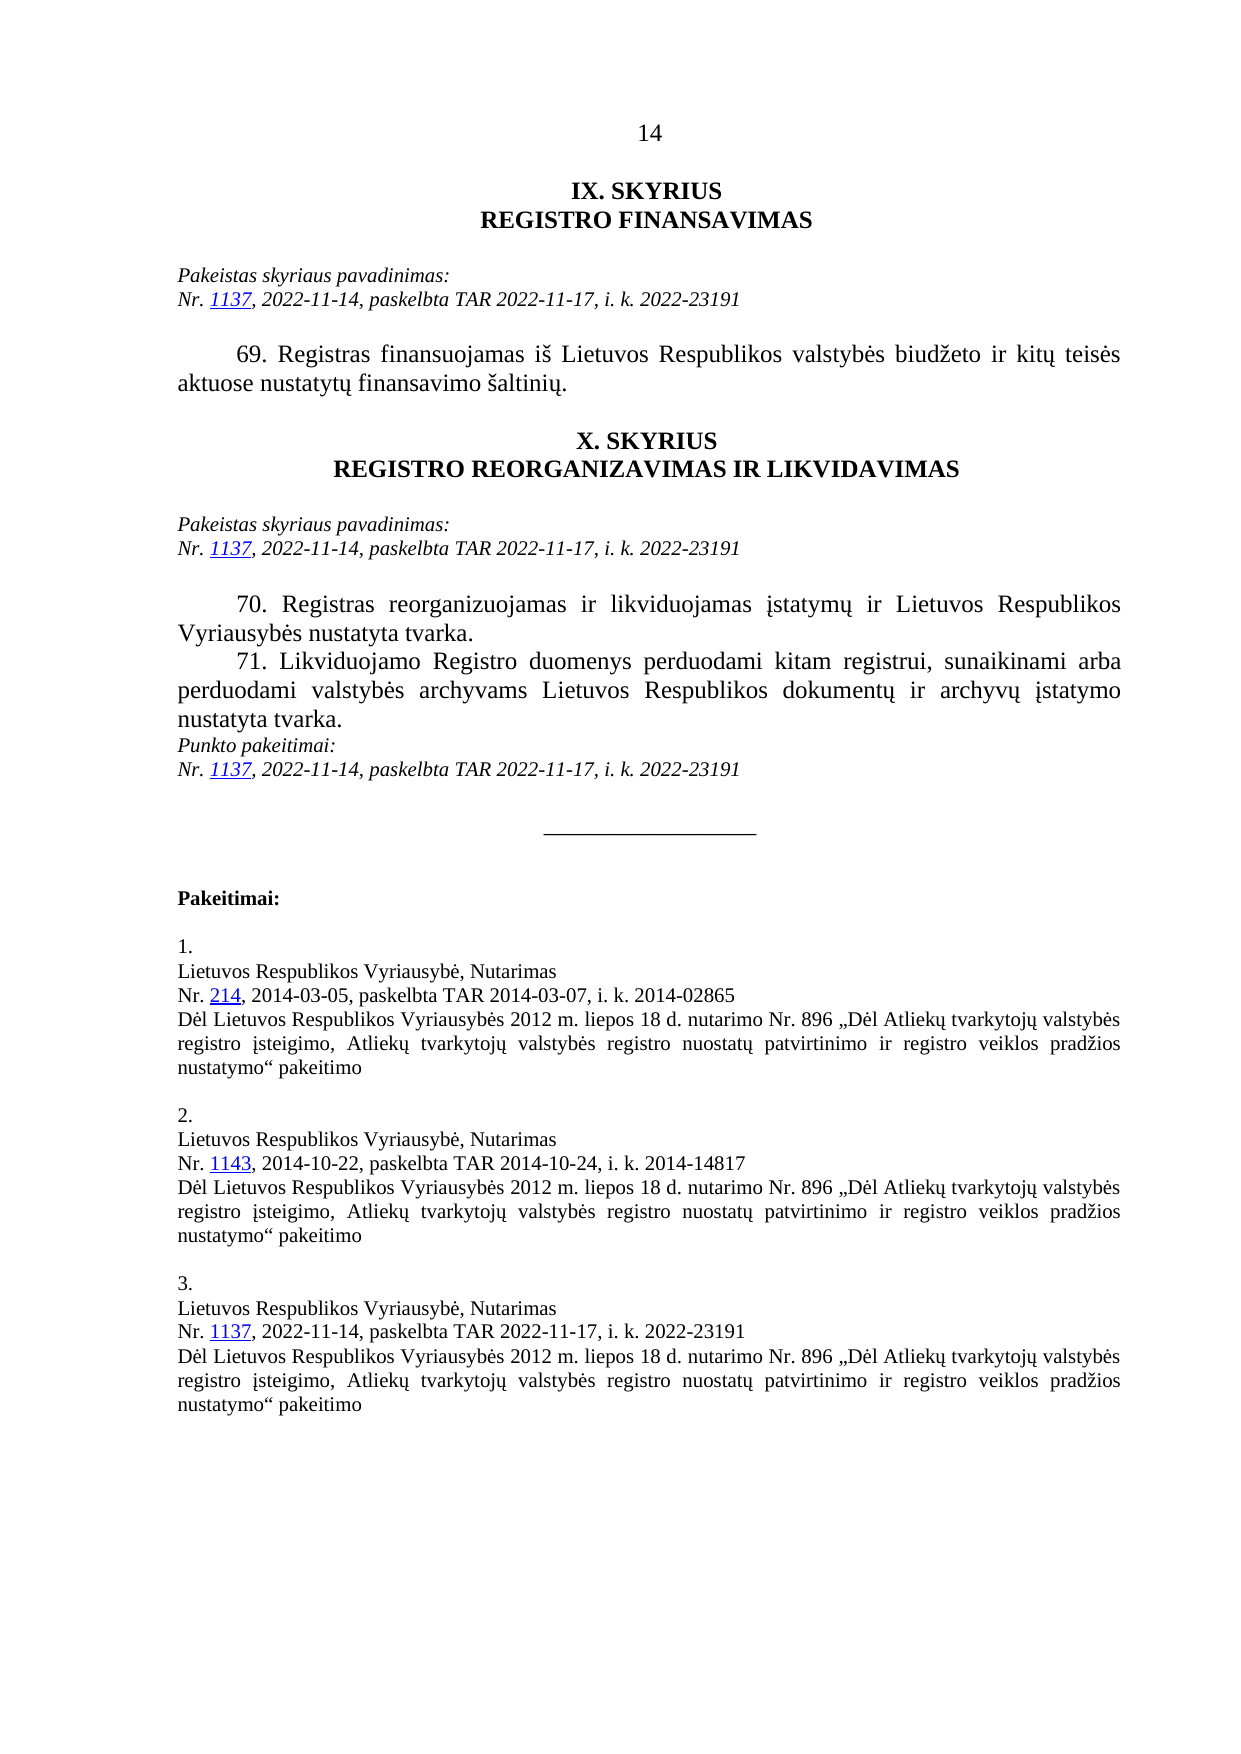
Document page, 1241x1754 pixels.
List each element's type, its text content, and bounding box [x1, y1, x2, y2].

text Nr. 1137, 2022-11-14, paskelbta TAR 2022-11-17, i. k. 2022-23191 [177, 757, 1122, 781]
text Nr. 1137, 2022-11-14, paskelbta TAR 2022-11-17, i. k. 2022-23191 [177, 287, 1122, 311]
text Lietuvos Respublikos Vyriausybė, Nutarimas [177, 958, 1122, 983]
text Nr. 1137, 2022-11-14, paskelbta TAR 2022-11-17, i. k. 2022-23191 [177, 1319, 1122, 1343]
text 3. [177, 1271, 1122, 1295]
text 2. [177, 1103, 1122, 1127]
text Pakeitimai: [177, 886, 1122, 910]
text Lietuvos Respublikos Vyriausybė, Nutarimas [177, 1127, 1122, 1151]
text Dėl Lietuvos Respublikos Vyriausybės 2012 m. liepos 18 d. nutarimo Nr. 896 „Dėl Atliekų tvarkytojų valstybės registro įsteigimo, Atliekų tvarkytojų valstybės registro nuostatų patvirtinimo ir registro veiklos pradžios nustatymo“ pakeitimo [177, 1175, 1122, 1247]
text Nr. 214, 2014-03-05, paskelbta TAR 2014-03-07, i. k. 2014-02865 [177, 983, 1122, 1007]
text 71. Likviduojamo Registro duomenys perduodami kitam registrui, sunaikinami arba perduodami valstybės archyvams Lietuvos Respublikos dokumentų ir archyvų įstatymo nustatyta tvarka. [177, 646, 1122, 733]
text Nr. 1137, 2022-11-14, paskelbta TAR 2022-11-17, i. k. 2022-23191 [177, 536, 1122, 560]
text Dėl Lietuvos Respublikos Vyriausybės 2012 m. liepos 18 d. nutarimo Nr. 896 „Dėl Atliekų tvarkytojų valstybės registro įsteigimo, Atliekų tvarkytojų valstybės registro nuostatų patvirtinimo ir registro veiklos pradžios nustatymo“ pakeitimo [177, 1007, 1122, 1079]
text X. SKYRIUS REGISTRO REORGANIZAVIMAS IR LIKVIDAVIMAS [177, 426, 1122, 483]
text Dėl Lietuvos Respublikos Vyriausybės 2012 m. liepos 18 d. nutarimo Nr. 896 „Dėl Atliekų tvarkytojų valstybės registro įsteigimo, Atliekų tvarkytojų valstybės registro nuostatų patvirtinimo ir registro veiklos pradžios nustatymo“ pakeitimo [177, 1343, 1122, 1416]
text Lietuvos Respublikos Vyriausybė, Nutarimas [177, 1295, 1122, 1319]
text Pakeistas skyriaus pavadinimas: [177, 512, 1122, 536]
text IX. SKYRIUS REGISTRO FINANSAVIMAS [177, 176, 1122, 234]
text Nr. 1143, 2014-10-22, paskelbta TAR 2014-10-24, i. k. 2014-14817 [177, 1151, 1122, 1175]
text 70. Registras reorganizuojamas ir likviduojamas įstatymų ir Lietuvos Respublikos Vyriausybės nustatyta tvarka. [177, 589, 1122, 646]
text 1. [177, 934, 1122, 958]
text 69. Registras finansuojamas iš Lietuvos Respublikos valstybės biudžeto ir kitų teisės aktuose nustatytų finansavimo šaltinių. [177, 339, 1122, 397]
text Punkto pakeitimai: [177, 733, 1122, 757]
text _________________ [177, 809, 1122, 838]
text Pakeistas skyriaus pavadinimas: [177, 263, 1122, 287]
